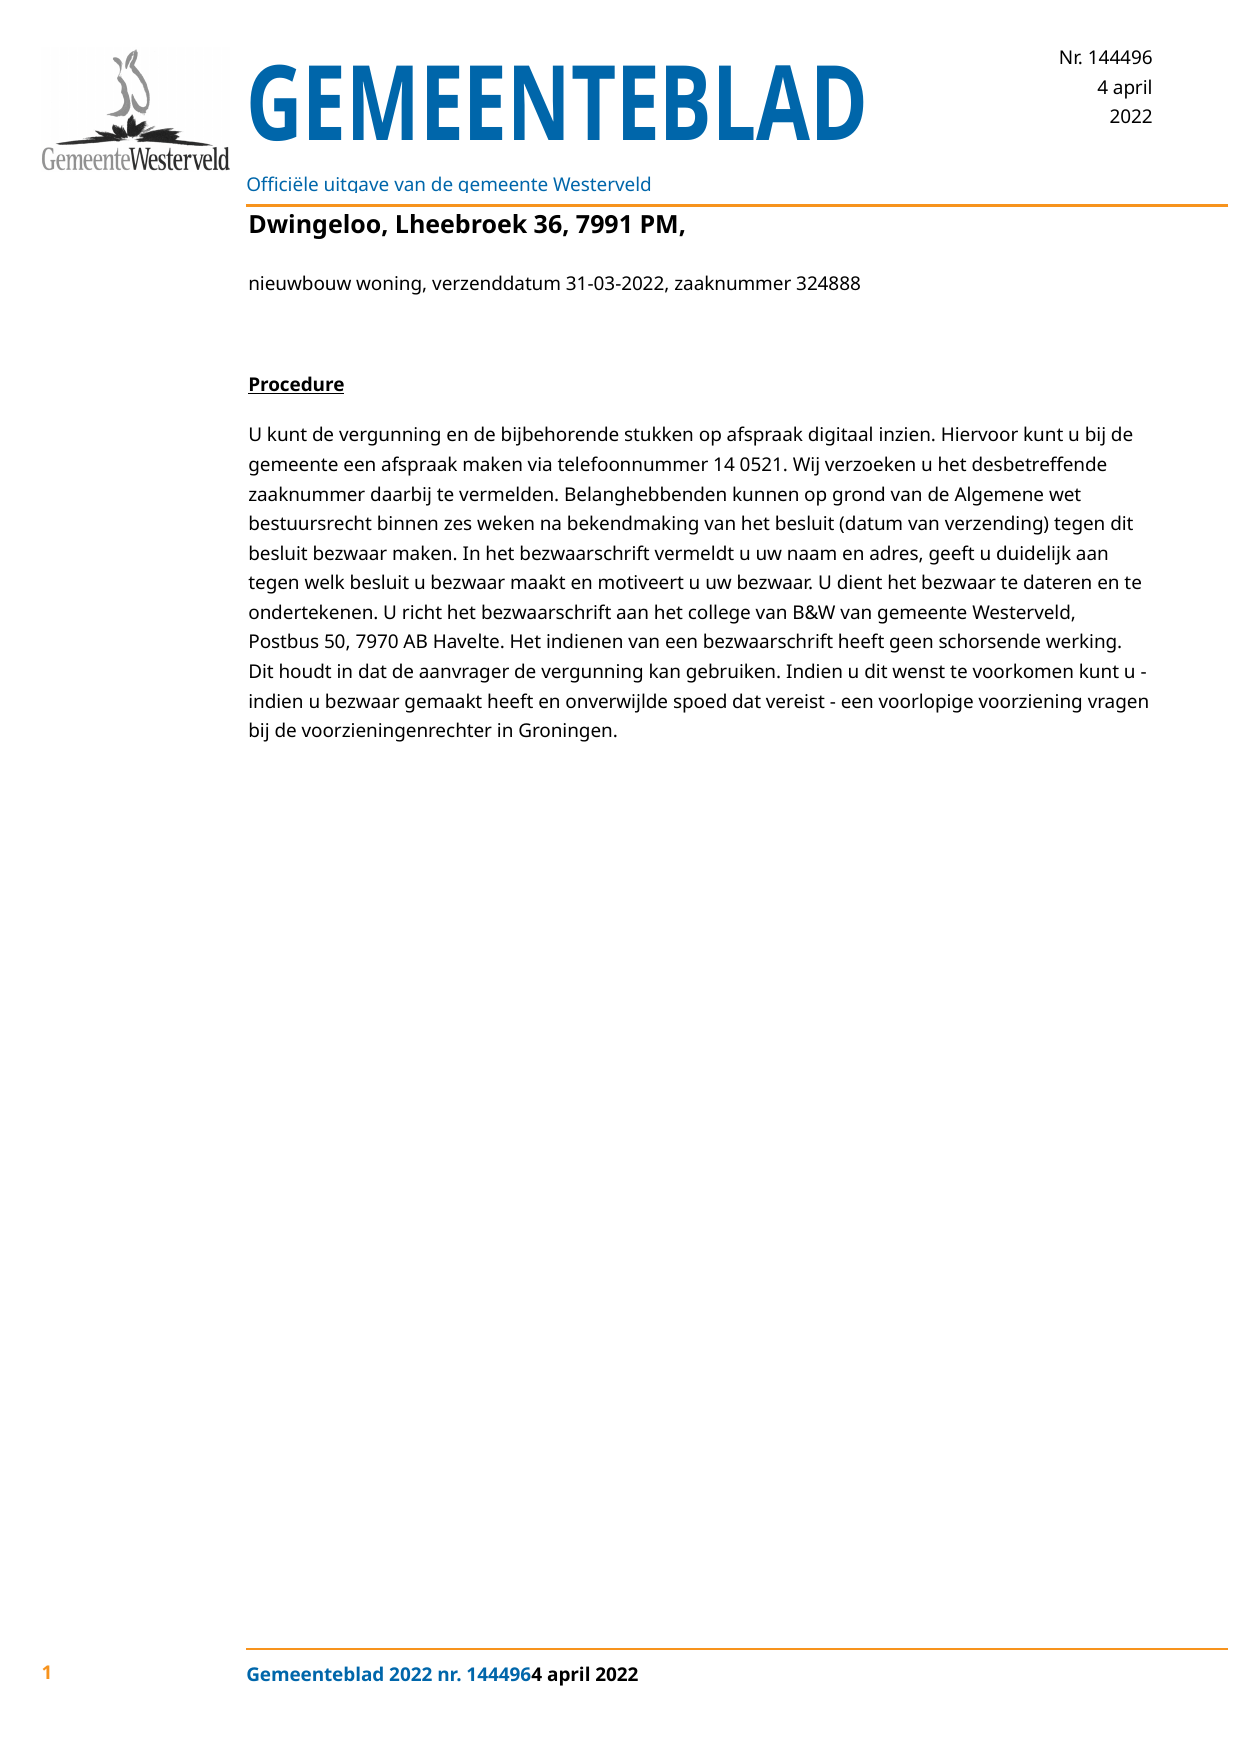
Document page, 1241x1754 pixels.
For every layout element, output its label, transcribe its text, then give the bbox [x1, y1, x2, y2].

text Procedure [248, 371, 1152, 397]
text Dwingeloo, Lheebroek 36, 7991 PM, [248, 207, 1152, 241]
text U kunt de vergunning en de bijbehorende stukken op afspraak digitaal inzien. Hiervoor kunt u bij de gemeente een afspraak maken via telefoonnummer 14 0521. Wij verzoeken u het desbetreffende zaaknummer daarbij te vermelden. Belanghebbenden kunnen op grond van de Algemene wet bestuursrecht binnen zes weken na bekendmaking van het besluit (datum van verzending) tegen dit besluit bezwaar maken. In het bezwaarschrift vermeldt u uw naam en adres, geeft u duidelijk aan tegen welk besluit u bezwaar maakt en motiveert u uw bezwaar. U dient het bezwaar te dateren en te ondertekenen. U richt het bezwaarschrift aan het college van B&W van gemeente Westerveld, Postbus 50, 7970 AB Havelte. Het indienen van een bezwaarschrift heeft geen schorsende werking. Dit houdt in dat de aanvrager de vergunning kan gebruiken. Indien u dit wenst te voorkomen kunt u - indien u bezwaar gemaakt heeft en onverwijlde spoed dat vereist - een voorlopige voorziening vragen bij de voorzieningenrechter in Groningen. [248, 422, 1152, 743]
text nieuwbouw woning, verzenddatum 31-03-2022, zaaknummer 324888 [248, 270, 1152, 296]
picture [41, 47, 231, 172]
